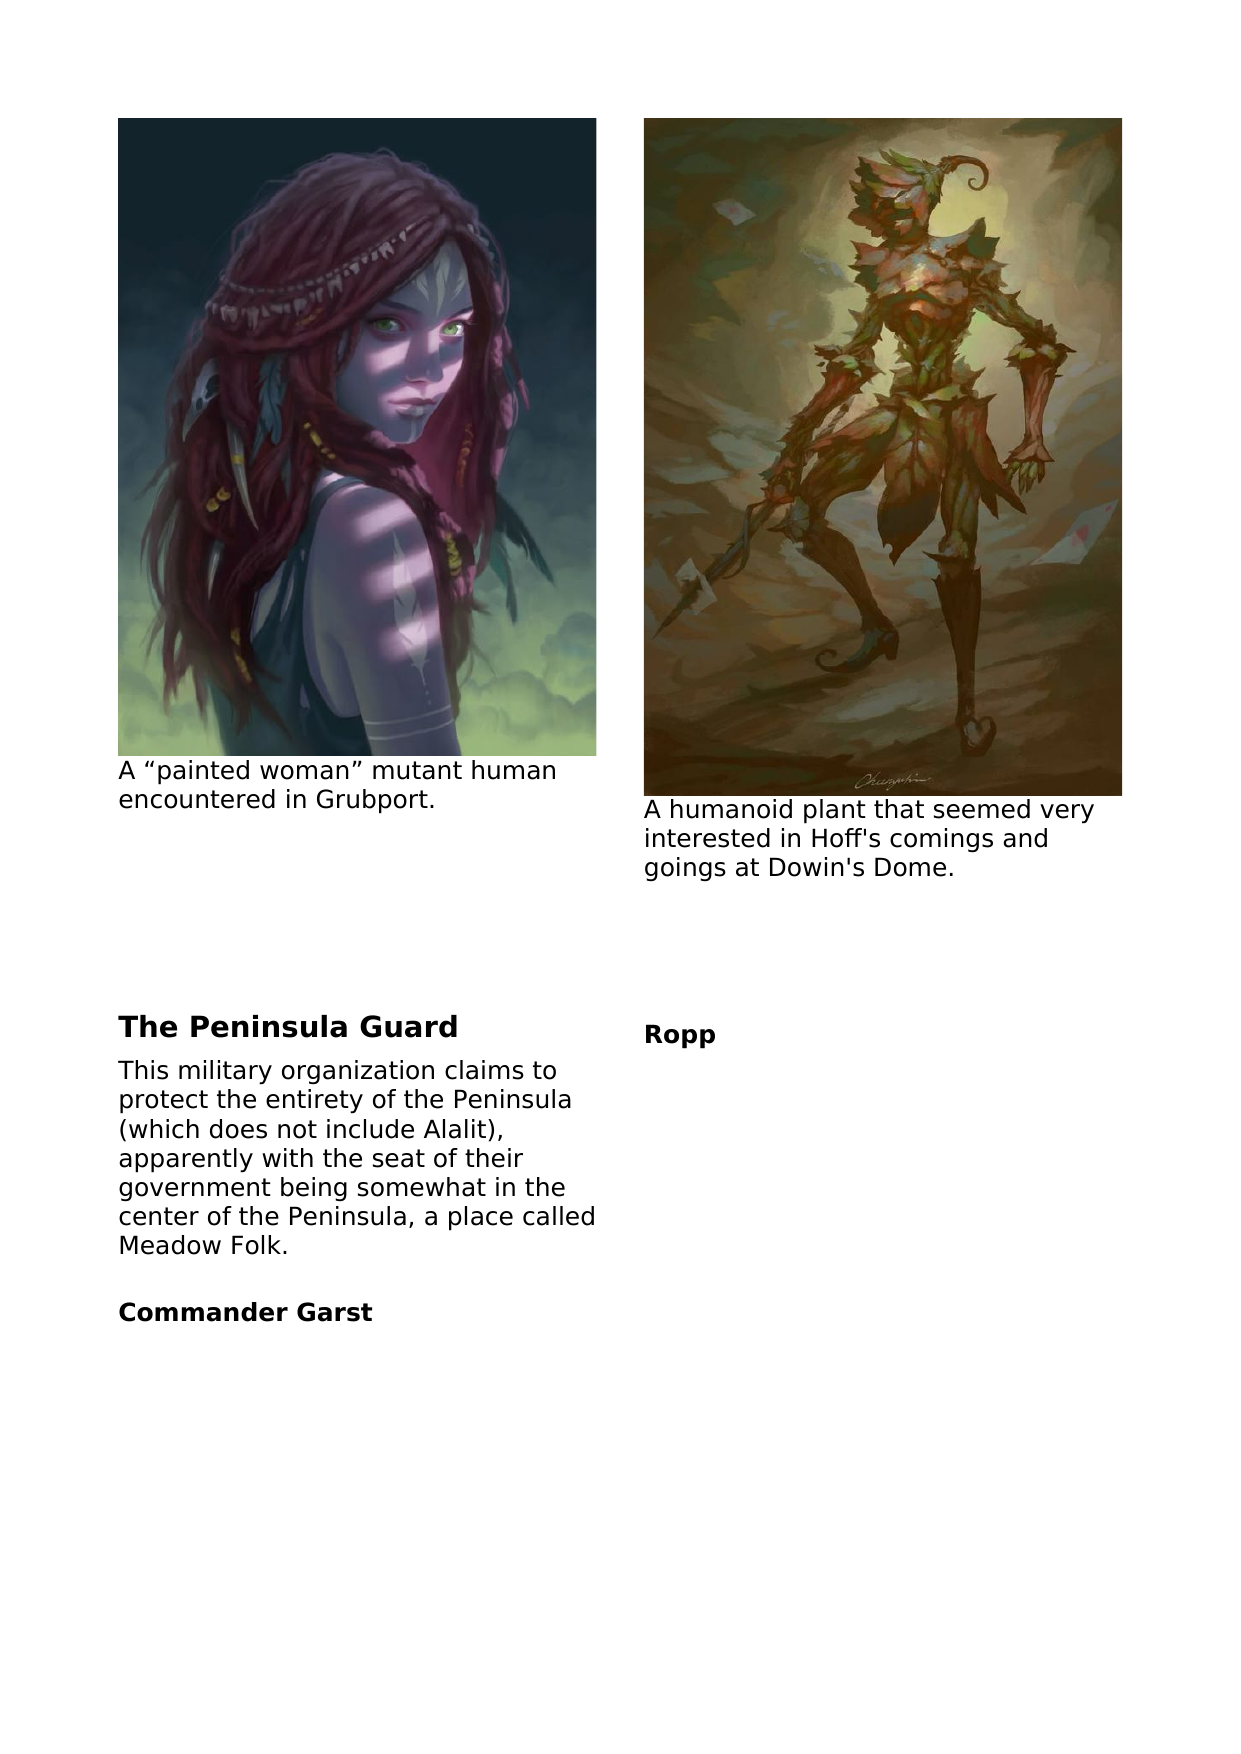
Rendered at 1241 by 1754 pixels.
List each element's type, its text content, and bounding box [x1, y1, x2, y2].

table_header A humanoid plant that seemed very interested in Hoff's comings and goings at Dowin's Dome. Ropp [620, 118, 1122, 1340]
table_header A “painted woman” mutant human encountered in Grubport. The Peninsula Guard This military organization claims to protect the entirety of the Peninsula (which does not include Alalit), apparently with the seat of their government being somewhat in the center of the Peninsula, a place called Meadow Folk. Commander Garst [118, 118, 620, 1340]
picture [643, 118, 1123, 796]
picture [118, 118, 597, 756]
